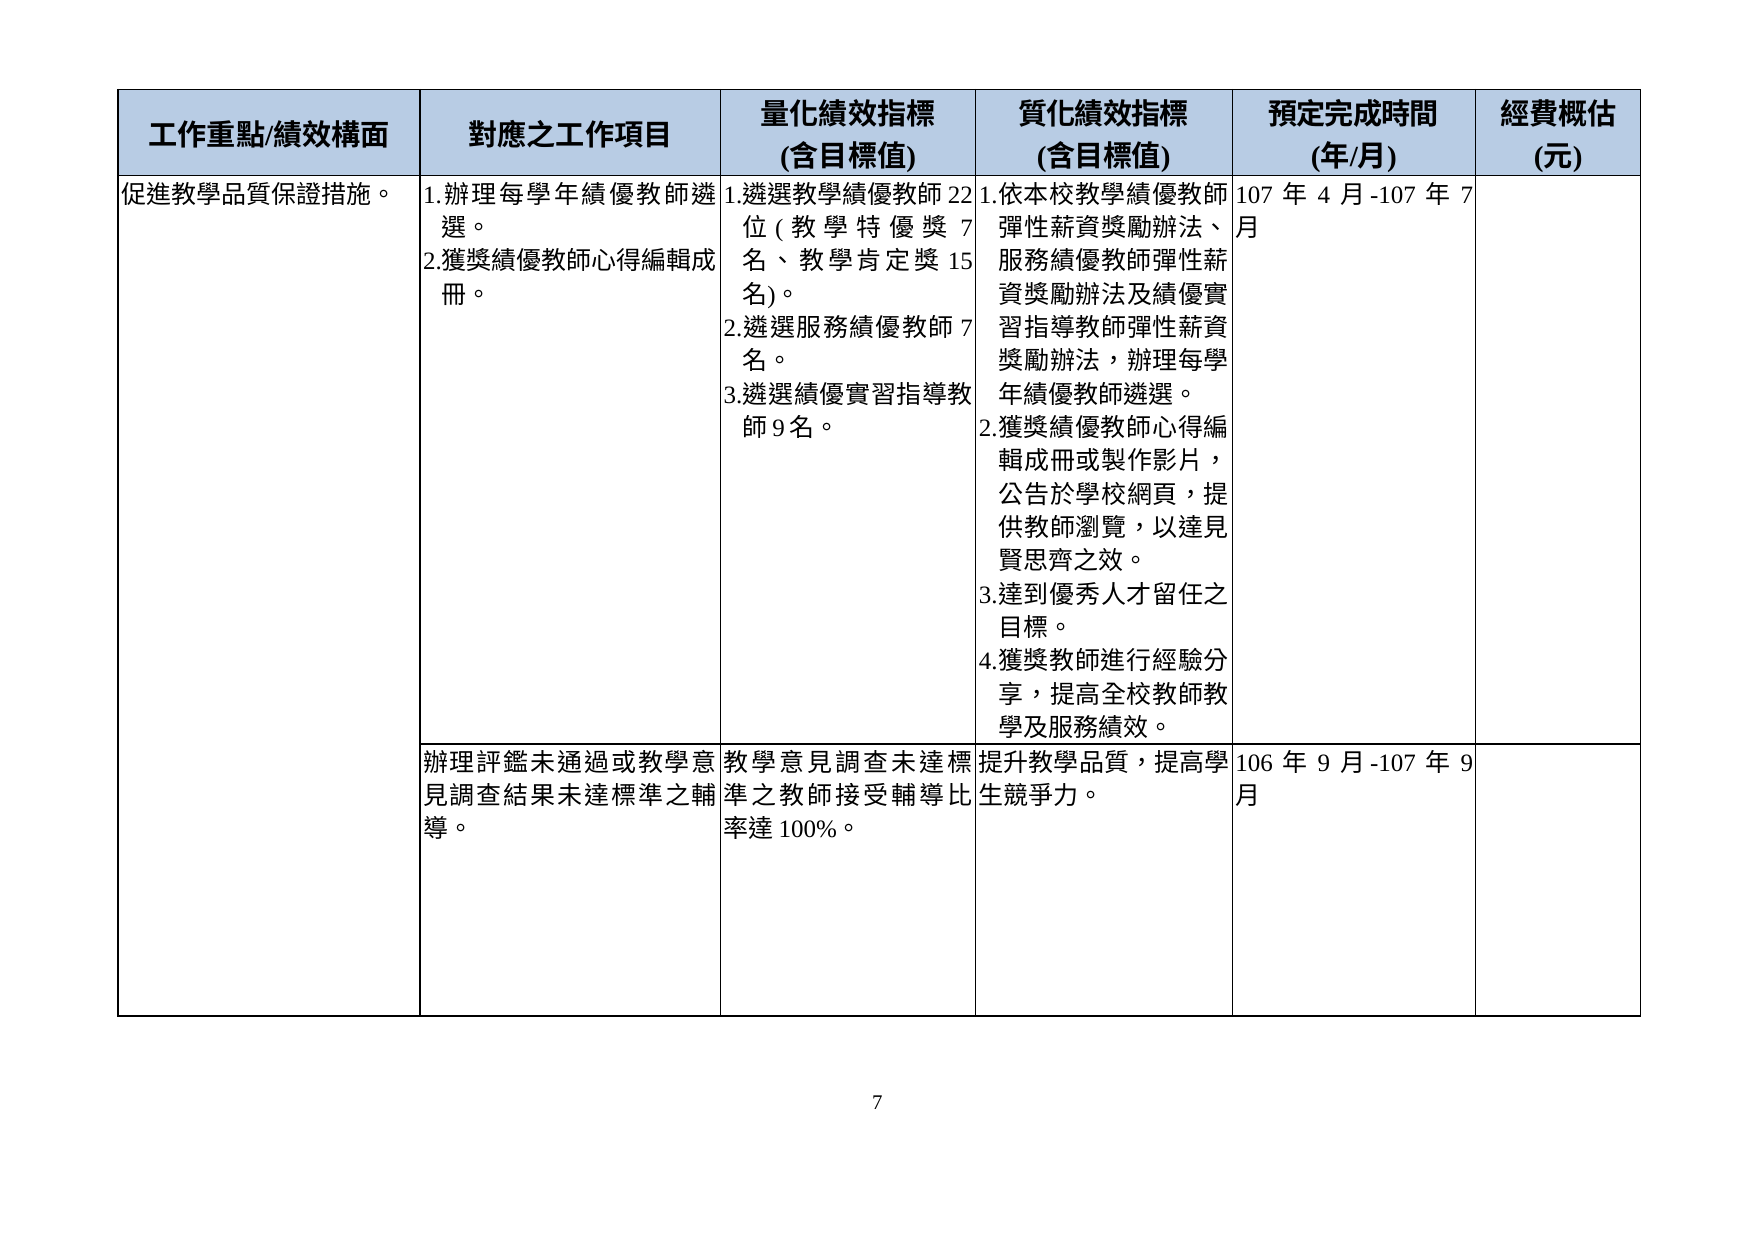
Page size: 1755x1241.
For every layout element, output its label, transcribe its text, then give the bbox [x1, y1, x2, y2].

table_header 量化績效指標 (含目標值) [721, 90, 975, 175]
table_cell 106年9月-107年9月 [1233, 745, 1475, 1015]
table_cell [1476, 745, 1640, 1015]
table_header 預定完成時間 (年/月) [1233, 90, 1475, 175]
table_cell 1.依本校教學績優教師彈性薪資獎勵辦法、服務績優教師彈性薪資獎勵辦法及績優實習指導教師彈性薪資獎勵辦法，辦理每學年績優教師遴選。 2.獲獎績優教師心得編輯成冊或製作影片，公告於學校網頁，提供教師瀏覽，以達見賢思齊之效。 3.達到優秀人才留任之目標。 4.獲獎教師進行經驗分享，提高全校教師教學及服務績效。 [976, 176, 1232, 743]
table_cell 提升教學品質，提高學生競爭力。 [976, 745, 1232, 1015]
table_cell 1.辦理每學年績優教師遴選。 2.獲獎績優教師心得編輯成冊。 [421, 176, 720, 743]
table_header 工作重點/績效構面 [119, 90, 419, 175]
table_cell [1476, 176, 1640, 743]
table_header 經費概估 (元) [1476, 90, 1640, 175]
table_cell 教學意見調查未達標準之教師接受輔導比率達100%。 [721, 745, 975, 1015]
table_header 質化績效指標 (含目標值) [976, 90, 1232, 175]
table_cell 107年4月-107年7月 [1233, 176, 1475, 743]
table_cell 促進教學品質保證措施。 [119, 176, 419, 1015]
table_cell 1.遴選教學績優教師22位(教學特優獎7名、教學肯定獎15名)。 2.遴選服務績優教師7名。 3.遴選績優實習指導教師9名。 [721, 176, 975, 743]
table_cell 辦理評鑑未通過或教學意見調查結果未達標準之輔導。 [421, 745, 720, 1015]
table_header 對應之工作項目 [421, 90, 720, 175]
